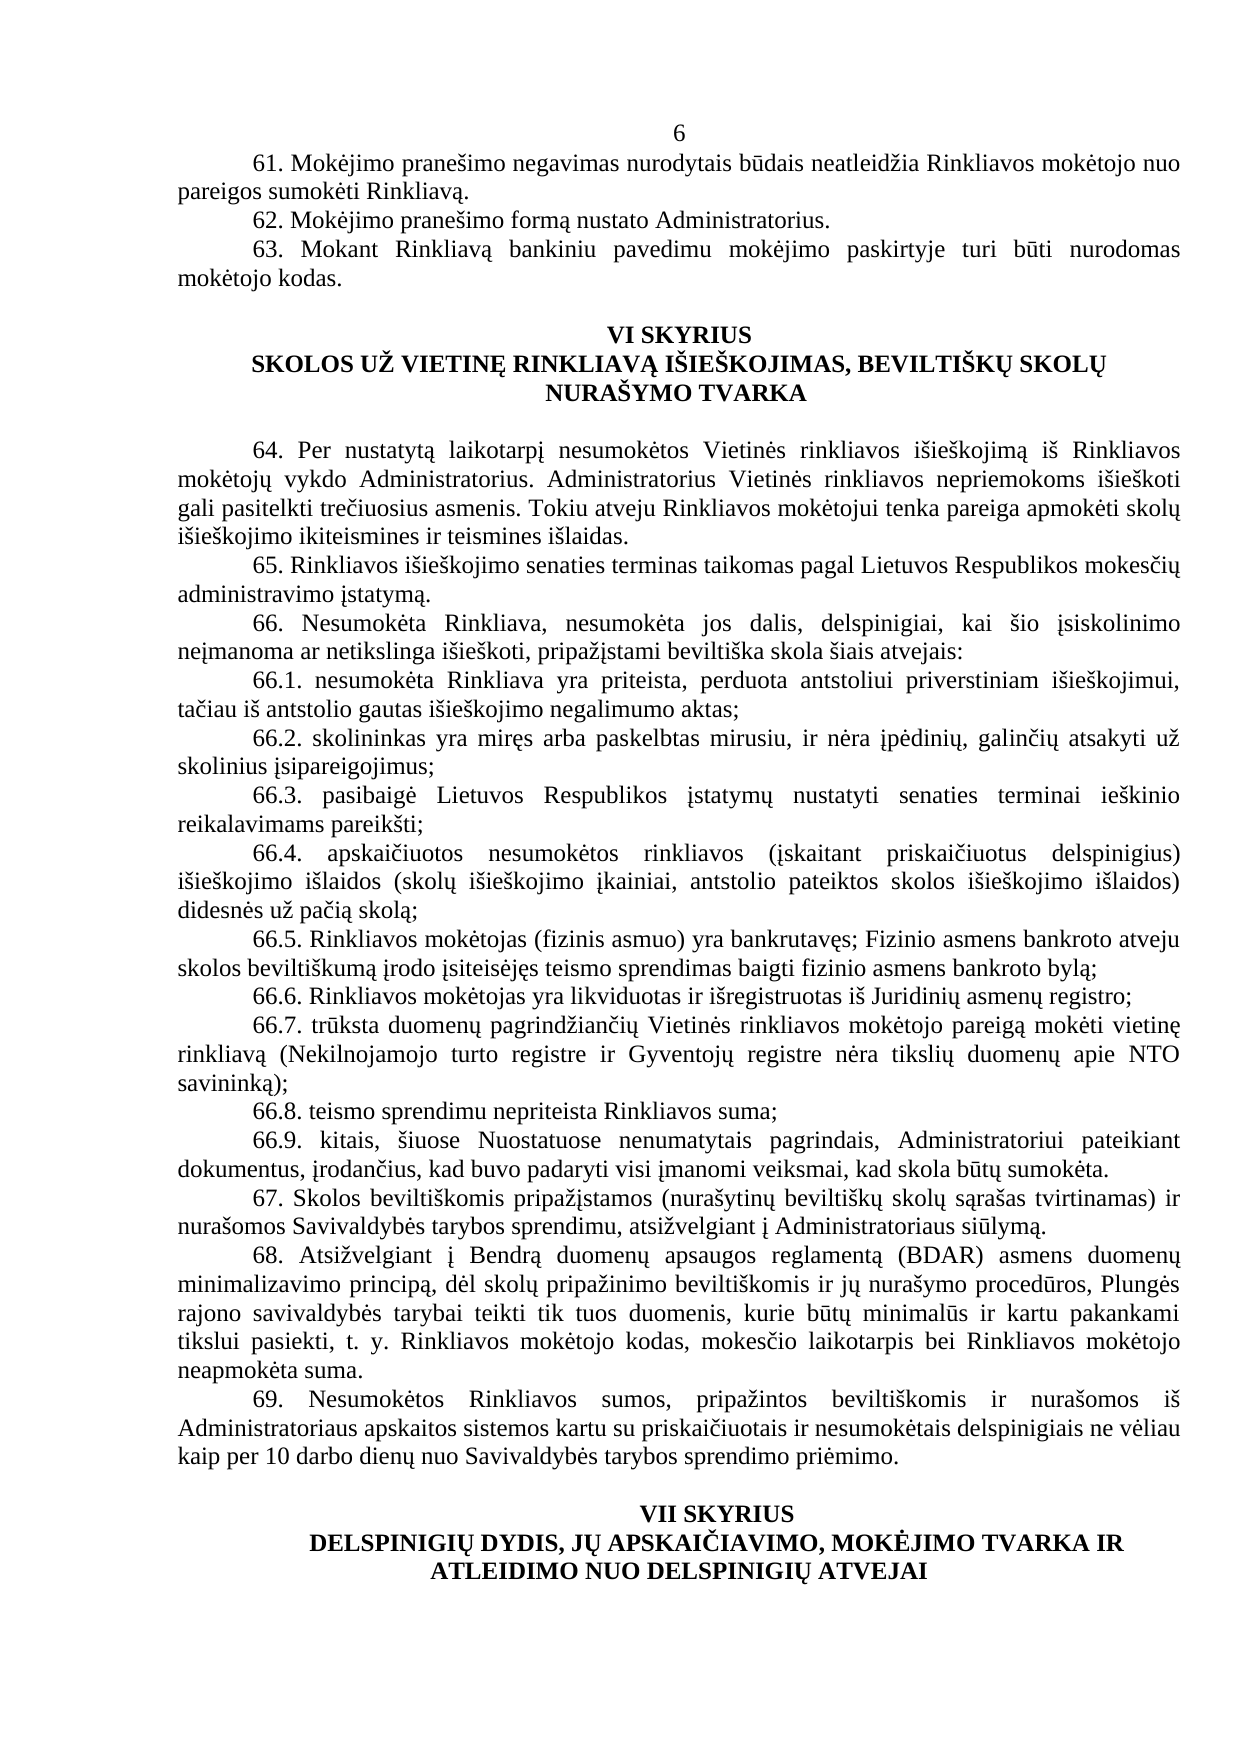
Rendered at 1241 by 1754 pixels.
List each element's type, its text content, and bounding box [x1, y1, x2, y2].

text 66.6. Rinkliavos mokėtojas yra likviduotas ir išregistruotas iš Juridinių asmenų registro; [177, 981, 1181, 1010]
text DELSPINIGIŲ DYDIS, JŲ APSKAIČIAVIMO, MOKĖJIMO TVARKA IR ATLEIDIMO NUO DELSPINIGIŲ ATVEJAI [177, 1528, 1181, 1585]
text 69. Nesumokėtos Rinkliavos sumos, pripažintos beviltiškomis ir nurašomos iš Administratoriaus apskaitos sistemos kartu su priskaičiuotais ir nesumokėtais delspinigiais ne vėliau kaip per 10 darbo dienų nuo Savivaldybės tarybos sprendimo priėmimo. [177, 1384, 1181, 1470]
text 63. Mokant Rinkliavą bankiniu pavedimu mokėjimo paskirtyje turi būti nurodomas mokėtojo kodas. [177, 234, 1181, 291]
text SKOLOS UŽ VIETINĘ RINKLIAVĄ IŠIEŠKOJIMAS, BEVILTIŠKŲ SKOLŲ NURAŠYMO TVARKA [177, 349, 1181, 406]
text 66.5. Rinkliavos mokėtojas (fizinis asmuo) yra bankrutavęs; Fizinio asmens bankroto atveju skolos beviltiškumą įrodo įsiteisėjęs teismo sprendimas baigti fizinio asmens bankroto bylą; [177, 924, 1181, 981]
text 66.1. nesumokėta Rinkliava yra priteista, perduota antstoliui priverstiniam išieškojimui, tačiau iš antstolio gautas išieškojimo negalimumo aktas; [177, 665, 1181, 723]
text 67. Skolos beviltiškomis pripažįstamos (nurašytinų beviltiškų skolų sąrašas tvirtinamas) ir nurašomos Savivaldybės tarybos sprendimu, atsižvelgiant į Administratoriaus siūlymą. [177, 1183, 1181, 1240]
text VI SKYRIUS [177, 320, 1181, 349]
text 66.2. skolininkas yra miręs arba paskelbtas mirusiu, ir nėra įpėdinių, galinčių atsakyti už skolinius įsipareigojimus; [177, 723, 1181, 780]
text 66.4. apskaičiuotos nesumokėtos rinkliavos (įskaitant priskaičiuotus delspinigius) išieškojimo išlaidos (skolų išieškojimo įkainiai, antstolio pateiktos skolos išieškojimo išlaidos) didesnės už pačią skolą; [177, 838, 1181, 924]
text 68. Atsižvelgiant į Bendrą duomenų apsaugos reglamentą (BDAR) asmens duomenų minimalizavimo principą, dėl skolų pripažinimo beviltiškomis ir jų nurašymo procedūros, Plungės rajono savivaldybės tarybai teikti tik tuos duomenis, kurie būtų minimalūs ir kartu pakankami tikslui pasiekti, t. y. Rinkliavos mokėtojo kodas, mokesčio laikotarpis bei Rinkliavos mokėtojo neapmokėta suma. [177, 1240, 1181, 1384]
text 64. Per nustatytą laikotarpį nesumokėtos Vietinės rinkliavos išieškojimą iš Rinkliavos mokėtojų vykdo Administratorius. Administratorius Vietinės rinkliavos nepriemokoms išieškoti gali pasitelkti trečiuosius asmenis. Tokiu atveju Rinkliavos mokėtojui tenka pareiga apmokėti skolų išieškojimo ikiteismines ir teismines išlaidas. [177, 435, 1181, 550]
text 66.3. pasibaigė Lietuvos Respublikos įstatymų nustatyti senaties terminai ieškinio reikalavimams pareikšti; [177, 780, 1181, 838]
text 66.8. teismo sprendimu nepriteista Rinkliavos suma; [177, 1096, 1181, 1125]
text VII SKYRIUS [177, 1499, 1181, 1528]
text 61. Mokėjimo pranešimo negavimas nurodytais būdais neatleidžia Rinkliavos mokėtojo nuo pareigos sumokėti Rinkliavą. [177, 148, 1181, 205]
text 65. Rinkliavos išieškojimo senaties terminas taikomas pagal Lietuvos Respublikos mokesčių administravimo įstatymą. [177, 550, 1181, 608]
text 66.7. trūksta duomenų pagrindžiančių Vietinės rinkliavos mokėtojo pareigą mokėti vietinę rinkliavą (Nekilnojamojo turto registre ir Gyventojų registre nėra tikslių duomenų apie NTO savininką); [177, 1010, 1181, 1096]
text 66. Nesumokėta Rinkliava, nesumokėta jos dalis, delspinigiai, kai šio įsiskolinimo neįmanoma ar netikslinga išieškoti, pripažįstami beviltiška skola šiais atvejais: [177, 608, 1181, 665]
text 66.9. kitais, šiuose Nuostatuose nenumatytais pagrindais, Administratoriui pateikiant dokumentus, įrodančius, kad buvo padaryti visi įmanomi veiksmai, kad skola būtų sumokėta. [177, 1125, 1181, 1183]
text 62. Mokėjimo pranešimo formą nustato Administratorius. [177, 205, 1181, 234]
